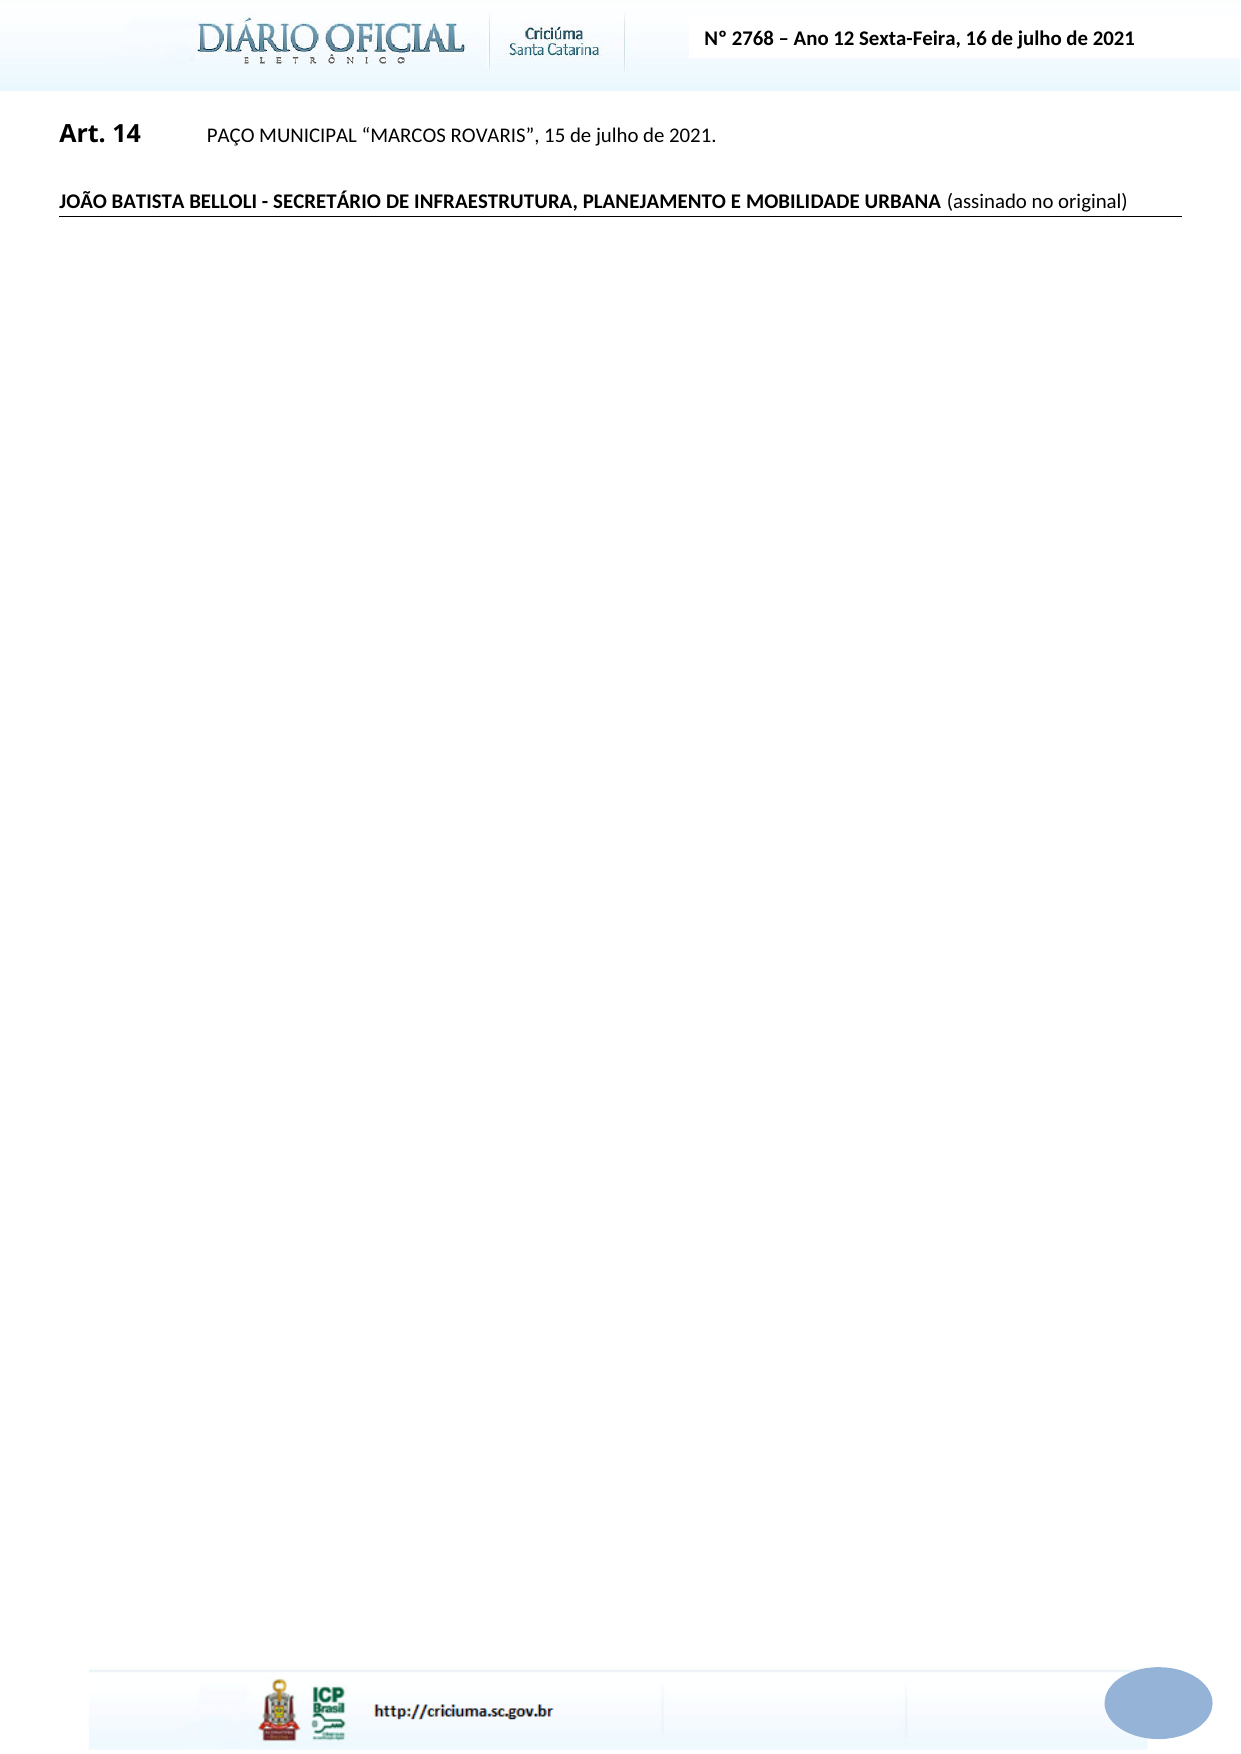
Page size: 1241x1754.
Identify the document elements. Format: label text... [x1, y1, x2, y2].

text JOÃO BATISTA BELLOLI - SECRETÁRIO DE INFRAESTRUTURA, PLANEJAMENTO E MOBILIDADE URBANA (assinado no original) [59, 188, 1182, 216]
text PAÇO MUNICIPAL “MARCOS ROVARIS”, 15 de julho de 2021. [59, 116, 1169, 150]
